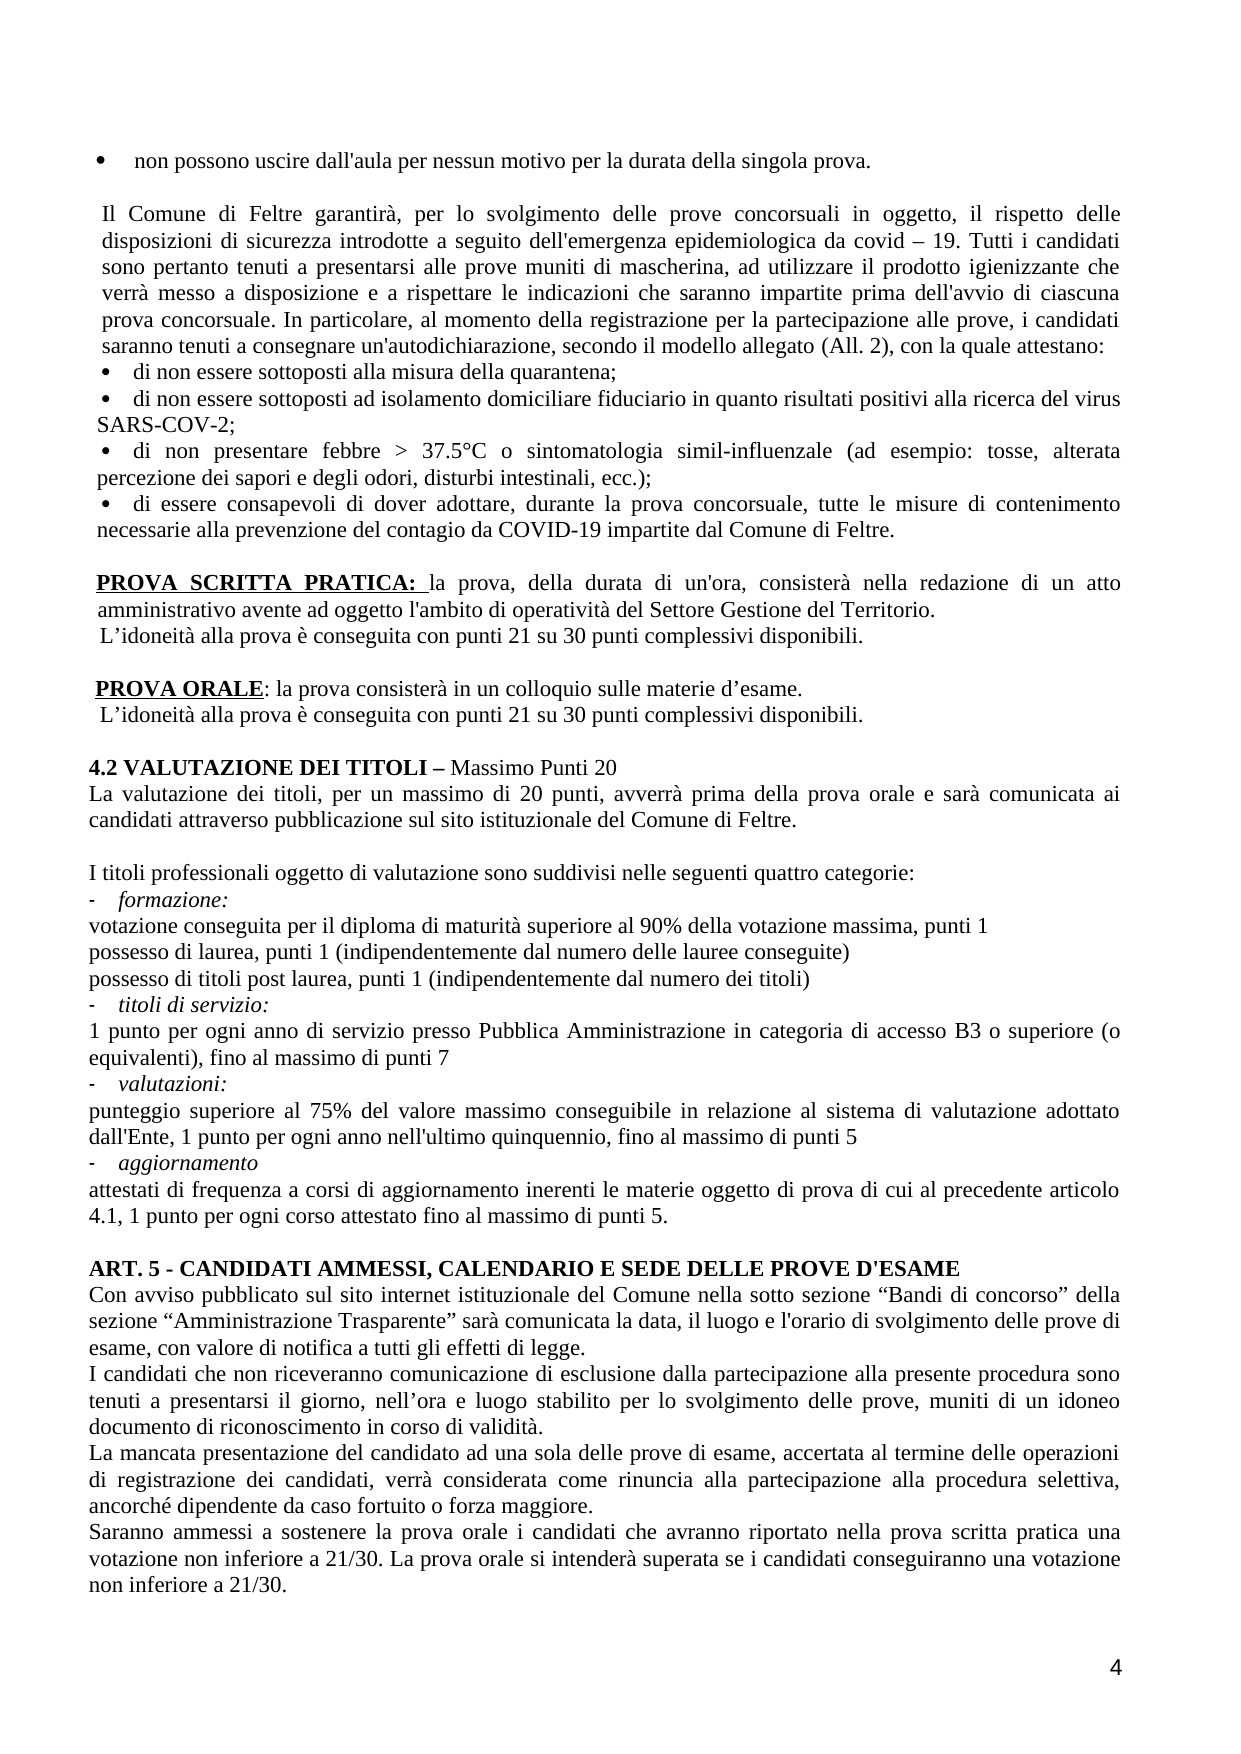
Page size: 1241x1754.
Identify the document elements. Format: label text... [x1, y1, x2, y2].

text I titoli professionali oggetto di valutazione sono suddivisi nelle seguenti quattro categorie: [89, 859, 1122, 886]
text La valutazione dei titoli, per un massimo di 20 punti, avverrà prima della prova orale e sarà comunicata ai candidati attraverso pubblicazione sul sito istituzionale del Comune di Feltre. [89, 780, 1122, 833]
text ART. 5 - CANDIDATI AMMESSI, CALENDARIO E SEDE DELLE PROVE D'ESAME [89, 1255, 1122, 1281]
list formazione: [89, 886, 1122, 912]
list attestati di frequenza a corsi di aggiornamento inerenti le materie oggetto di prova di cui al precedente articolo 4.1, 1 punto per ogni corso attestato fino al massimo di punti 5. [89, 1176, 1122, 1228]
text Con avviso pubblicato sul sito internet istituzionale del Comune nella sotto sezione “Bandi di concorso” della sezione “Amministrazione Trasparente” sarà comunicata la data, il luogo e l'orario di svolgimento delle prove di esame, con valore di notifica a tutti gli effetti di legge. [89, 1281, 1122, 1360]
list punteggio superiore al 75% del valore massimo conseguibile in relazione al sistema di valutazione adottato dall'Ente, 1 punto per ogni anno nell'ultimo quinquennio, fino al massimo di punti 5 [89, 1097, 1122, 1149]
list di essere consapevoli di dover adottare, durante la prova concorsuale, tutte le misure di contenimento necessarie alla prevenzione del contagio da COVID-19 impartite dal Comune di Feltre. [97, 490, 1122, 543]
list aggiornamento [89, 1149, 1122, 1176]
text L’idoneità alla prova è conseguita con punti 21 su 30 punti complessivi disponibili. [99, 622, 1122, 648]
list di non presentare febbre > 37.5°C o sintomatologia simil-influenzale (ad esempio: tosse, alterata percezione dei sapori e degli odori, disturbi intestinali, ecc.); [97, 437, 1122, 490]
list di non essere sottoposti ad isolamento domiciliare fiduciario in quanto risultati positivi alla ricerca del virus SARS-COV-2; [97, 385, 1122, 437]
list votazione conseguita per il diploma di maturità superiore al 90% della votazione massima, punti 1 [89, 912, 1122, 938]
list di non essere sottoposti alla misura della quarantena; [97, 358, 1122, 385]
list PROVA SCRITTA PRATICA: la prova, della durata di un'ora, consisterà nella redazione di un atto amministrativo avente ad oggetto l'ambito di operatività del Settore Gestione del Territorio. [96, 569, 1122, 622]
text Il Comune di Feltre garantirà, per lo svolgimento delle prove concorsuali in oggetto, il rispetto delle disposizioni di sicurezza introdotte a seguito dell'emergenza epidemiologica da covid – 19. Tutti i candidati sono pertanto tenuti a presentarsi alle prove muniti di mascherina, ad utilizzare il prodotto igienizzante che verrà messo a disposizione e a rispettare le indicazioni che saranno impartite prima dell'avvio di ciascuna prova concorsuale. In particolare, al momento della registrazione per la partecipazione alle prove, i candidati saranno tenuti a consegnare un'autodichiarazione, secondo il modello allegato (All. 2), con la quale attestano: [102, 200, 1122, 358]
list non possono uscire dall'aula per nessun motivo per la durata della singola prova. [97, 148, 1122, 174]
text L’idoneità alla prova è conseguita con punti 21 su 30 punti complessivi disponibili. [99, 701, 1122, 727]
text Saranno ammessi a sostenere la prova orale i candidati che avranno riportato nella prova scritta pratica una votazione non inferiore a 21/30. La prova orale si intenderà superata se i candidati conseguiranno una votazione non inferiore a 21/30. [89, 1518, 1122, 1597]
text I candidati che non riceveranno comunicazione di esclusione dalla partecipazione alla presente procedura sono tenuti a presentarsi il giorno, nell’ora e luogo stabilito per lo svolgimento delle prove, muniti di un idoneo documento di riconoscimento in corso di validità. [89, 1360, 1122, 1439]
list 1 punto per ogni anno di servizio presso Pubblica Amministrazione in categoria di accesso B3 o superiore (o equivalenti), fino al massimo di punti 7 [89, 1017, 1122, 1070]
list titoli di servizio: [89, 991, 1122, 1017]
list possesso di titoli post laurea, punti 1 (indipendentemente dal numero dei titoli) [89, 965, 1122, 991]
list possesso di laurea, punti 1 (indipendentemente dal numero delle lauree conseguite) [89, 938, 1122, 965]
list valutazioni: [89, 1070, 1122, 1097]
text PROVA ORALE: la prova consisterà in un colloquio sulle materie d’esame. [95, 675, 1122, 701]
text La mancata presentazione del candidato ad una sola delle prove di esame, accertata al termine delle operazioni di registrazione dei candidati, verrà considerata come rinuncia alla partecipazione alla procedura selettiva, ancorché dipendente da caso fortuito o forza maggiore. [89, 1439, 1122, 1518]
text 4.2 VALUTAZIONE DEI TITOLI – Massimo Punti 20 [89, 754, 1122, 780]
